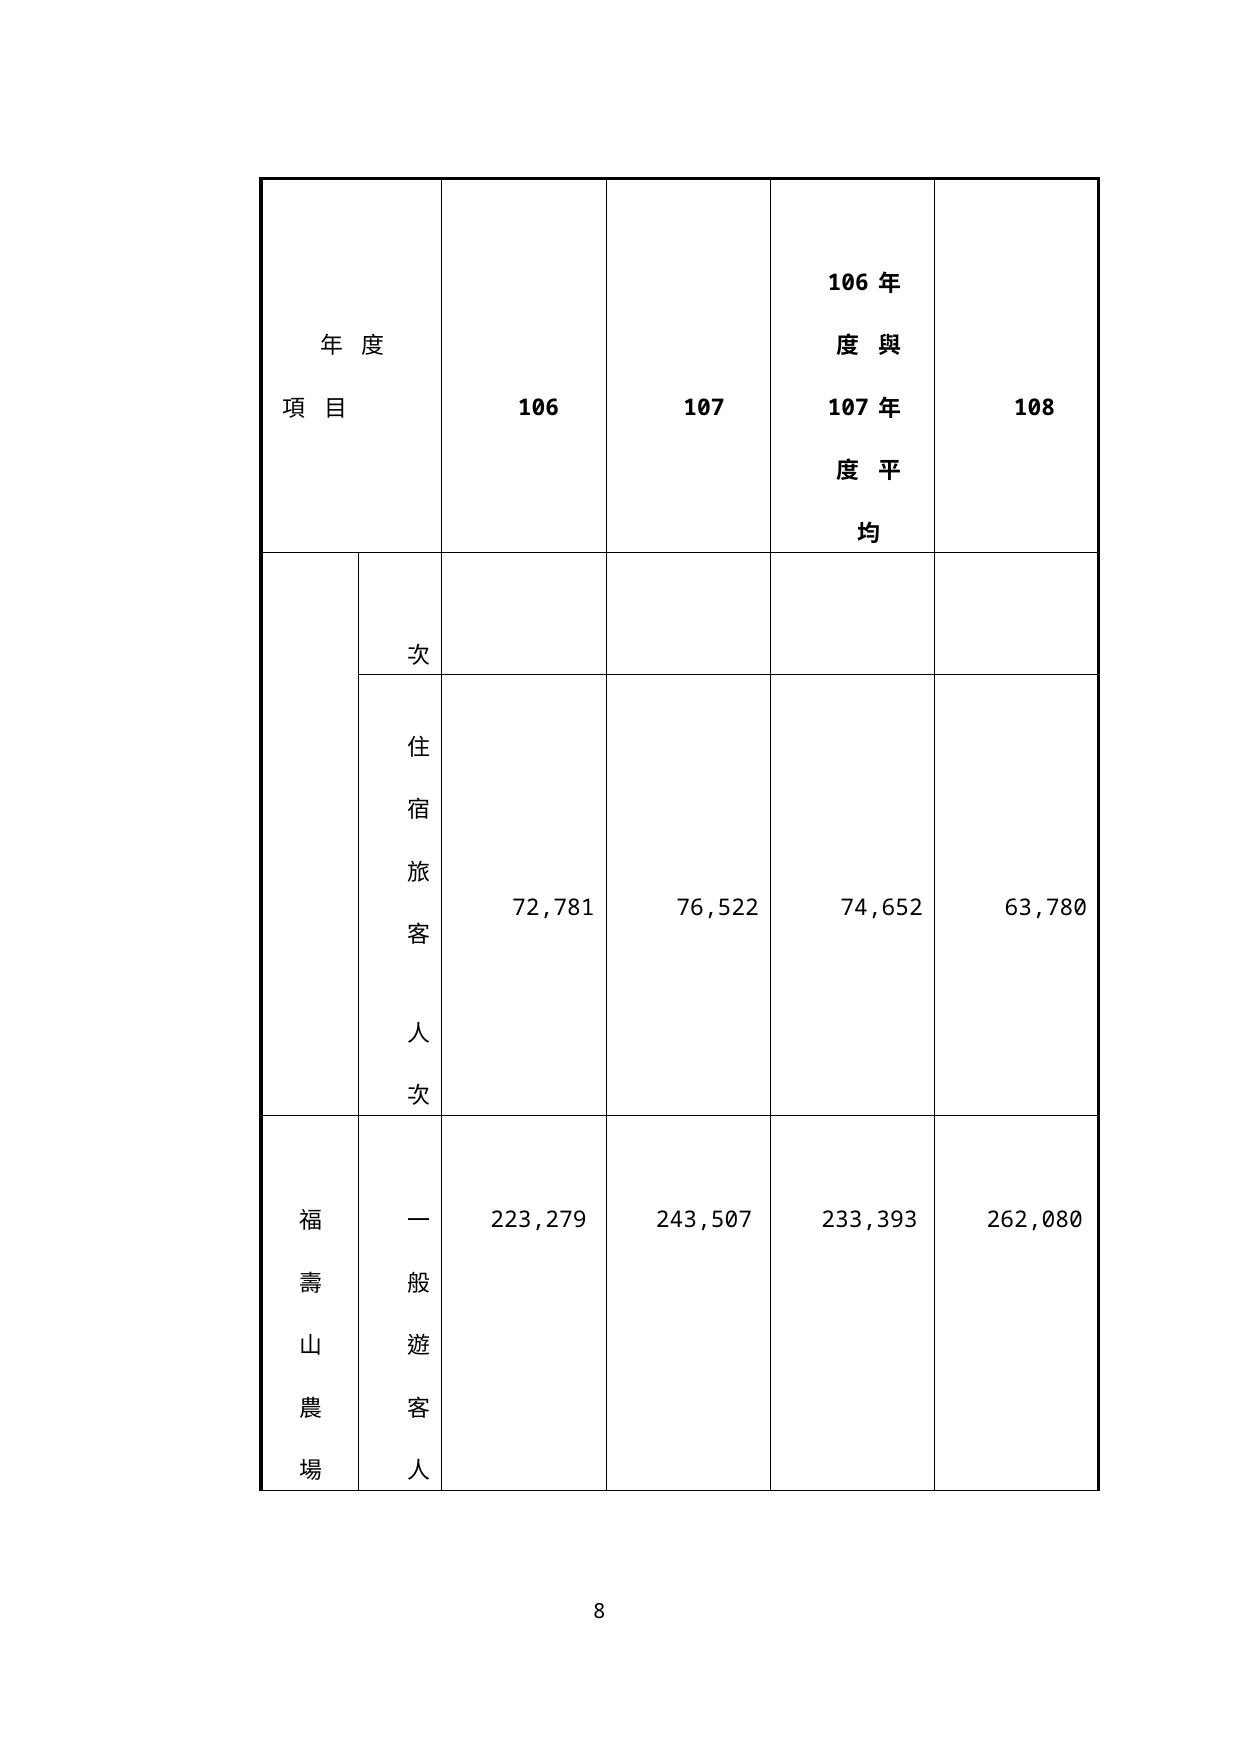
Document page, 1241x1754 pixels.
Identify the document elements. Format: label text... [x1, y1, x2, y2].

table_cell [935, 553, 1097, 674]
table_cell 233,393 [771, 1116, 934, 1490]
table_cell [442, 553, 606, 674]
table_header 106年度與107年度平均 [771, 180, 934, 552]
table_cell 一般遊客 人 [359, 1116, 441, 1490]
table_cell [771, 553, 934, 674]
table_cell [263, 553, 358, 1115]
table_header 年度 項目 [263, 180, 441, 552]
table_cell 76,522 [607, 675, 770, 1115]
table_cell 63,780 [935, 675, 1097, 1115]
table_header 108 [935, 180, 1097, 552]
table_cell 74,652 [771, 675, 934, 1115]
table_cell 次 [359, 553, 441, 674]
table_cell [607, 553, 770, 674]
table_cell 福壽山 農場 [263, 1116, 358, 1490]
table_cell 住宿旅客 人次 [359, 675, 441, 1115]
table_cell 223,279 [442, 1116, 606, 1490]
table_cell 262,080 [935, 1116, 1097, 1490]
table_cell 243,507 [607, 1116, 770, 1490]
table_cell 72,781 [442, 675, 606, 1115]
table_header 107 [607, 180, 770, 552]
table_header 106 [442, 180, 606, 552]
